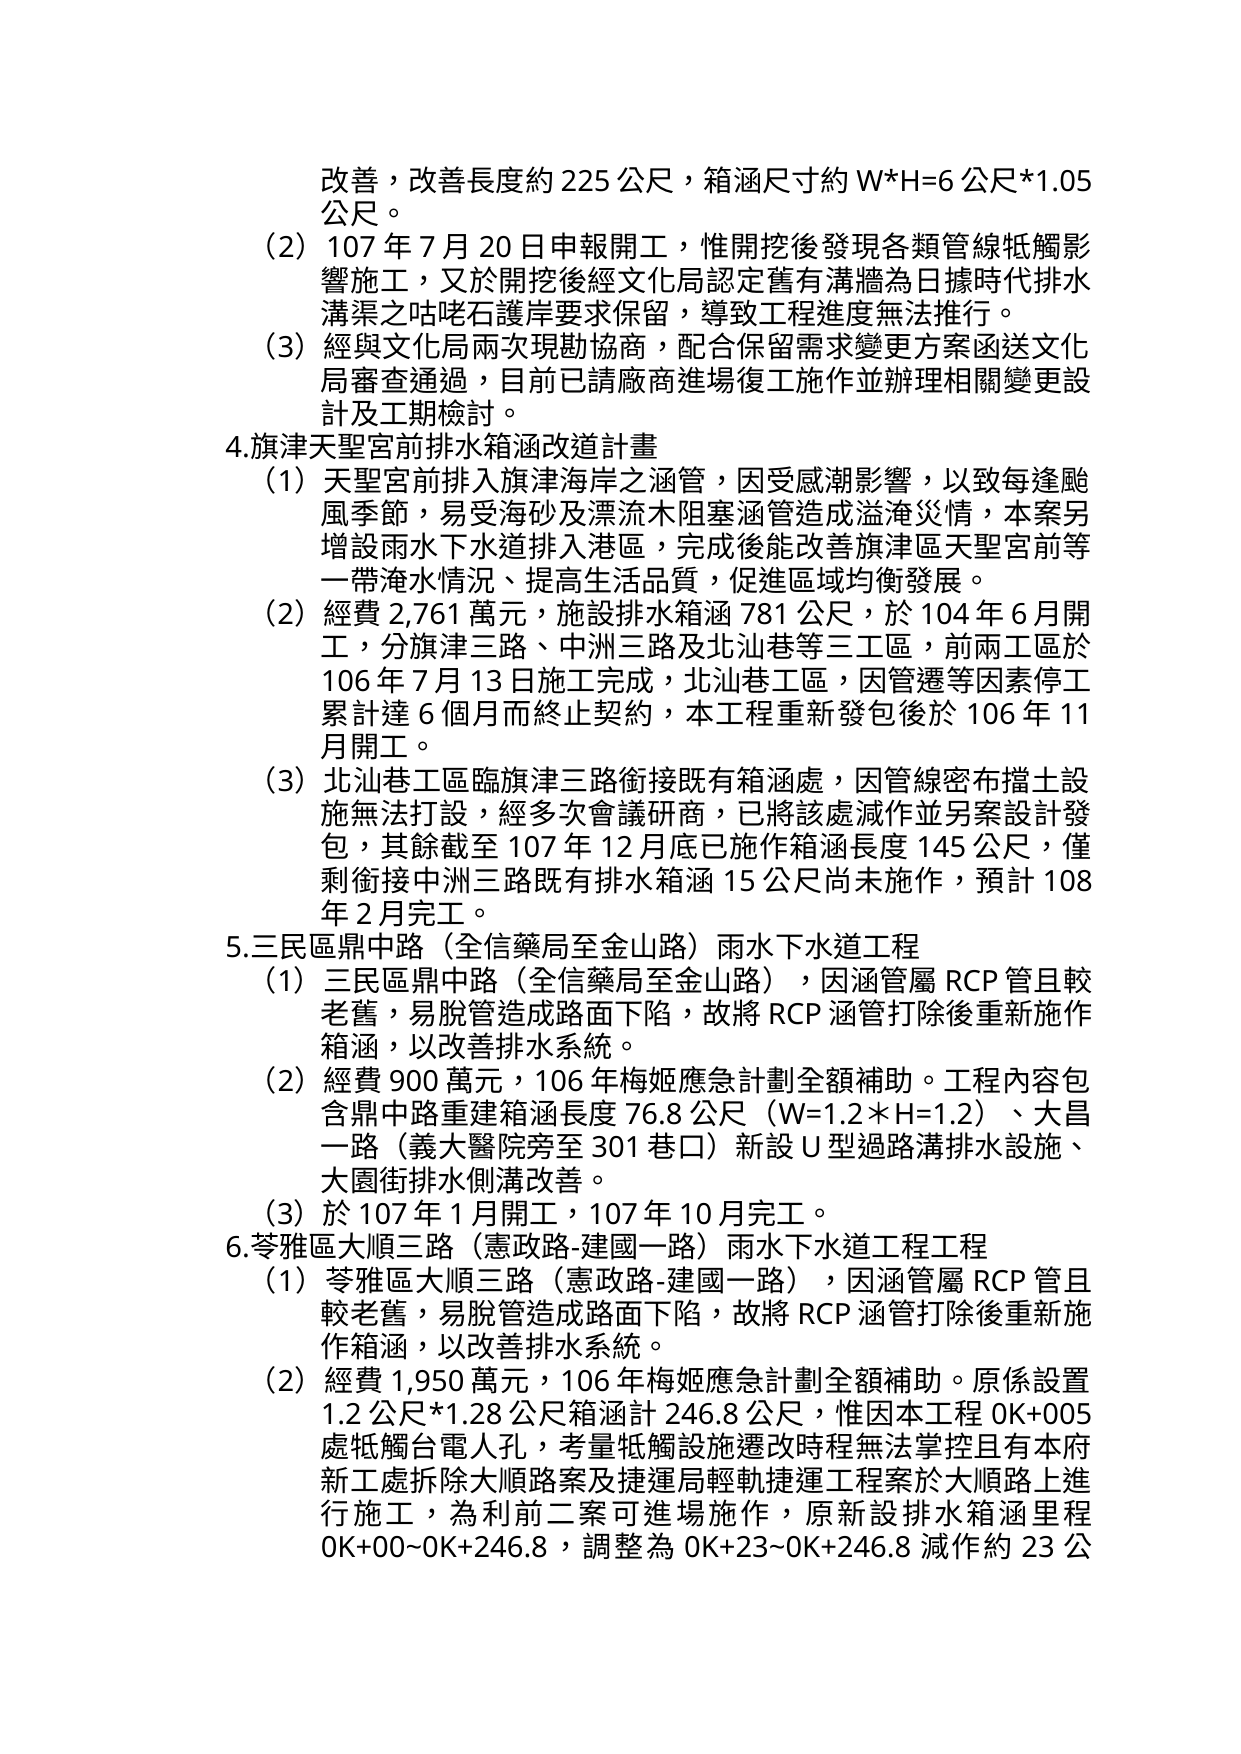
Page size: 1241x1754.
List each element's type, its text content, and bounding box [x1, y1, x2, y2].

text （2）經費1,950萬元，106年梅姬應急計劃全額補助。原係設置1.2公尺*1.28公尺箱涵計246.8公尺，惟因本工程0K+005處牴觸台電人孔，考量牴觸設施遷改時程無法掌控且有本府新工處拆除大順路案及捷運局輕軌捷運工程案於大順路上進行施工，為利前二案可進場施作，原新設排水箱涵里程0K+00~0K+246.8，調整為0K+23~0K+246.8減作約23公 [248, 1364, 1092, 1564]
text 6.苓雅區大順三路（憲政路-建國一路）雨水下水道工程工程 [225, 1231, 1092, 1264]
text （2）經費2,761萬元，施設排水箱涵781公尺，於104年6月開工，分旗津三路、中洲三路及北汕巷等三工區，前兩工區於106年7月13日施工完成，北汕巷工區，因管遷等因素停工累計達6個月而終止契約，本工程重新發包後於106年11月開工。 [248, 598, 1092, 764]
text （1）苓雅區大順三路（憲政路-建國一路），因涵管屬RCP管且較老舊，易脫管造成路面下陷，故將RCP涵管打除後重新施作箱涵，以改善排水系統。 [248, 1264, 1092, 1364]
text （1）三民區鼎中路（全信藥局至金山路），因涵管屬RCP管且較老舊，易脫管造成路面下陷，故將RCP涵管打除後重新施作箱涵，以改善排水系統。 [248, 964, 1092, 1064]
text 5.三民區鼎中路（全信藥局至金山路）雨水下水道工程 [225, 931, 1092, 964]
text 4.旗津天聖宮前排水箱涵改道計畫 [225, 431, 1092, 464]
text （2）107年7月20日申報開工，惟開挖後發現各類管線牴觸影響施工，又於開挖後經文化局認定舊有溝牆為日據時代排水溝渠之咕咾石護岸要求保留，導致工程進度無法推行。 [248, 231, 1092, 331]
text （2）經費900萬元，106年梅姬應急計劃全額補助。工程內容包含鼎中路重建箱涵長度76.8公尺（W=1.2＊H=1.2）、大昌一路（義大醫院旁至301巷口）新設U型過路溝排水設施、大園街排水側溝改善。 [248, 1064, 1092, 1198]
text （3）北汕巷工區臨旗津三路銜接既有箱涵處，因管線密布擋土設施無法打設，經多次會議研商，已將該處減作並另案設計發包，其餘截至107年12月底已施作箱涵長度145公尺，僅剩銜接中洲三路既有排水箱涵15公尺尚未施作，預計108年2月完工。 [248, 764, 1092, 931]
text （3）經與文化局兩次現勘協商，配合保留需求變更方案函送文化局審查通過，目前已請廠商進場復工施作並辦理相關變更設計及工期檢討。 [248, 331, 1092, 431]
text 改善，改善長度約225公尺，箱涵尺寸約W*H=6公尺*1.05公尺。 [248, 164, 1092, 231]
text （3）於107年1月開工，107年10月完工。 [248, 1198, 1092, 1231]
text （1）天聖宮前排入旗津海岸之涵管，因受感潮影響，以致每逢颱風季節，易受海砂及漂流木阻塞涵管造成溢淹災情，本案另增設雨水下水道排入港區，完成後能改善旗津區天聖宮前等一帶淹水情況、提高生活品質，促進區域均衡發展。 [248, 464, 1092, 598]
